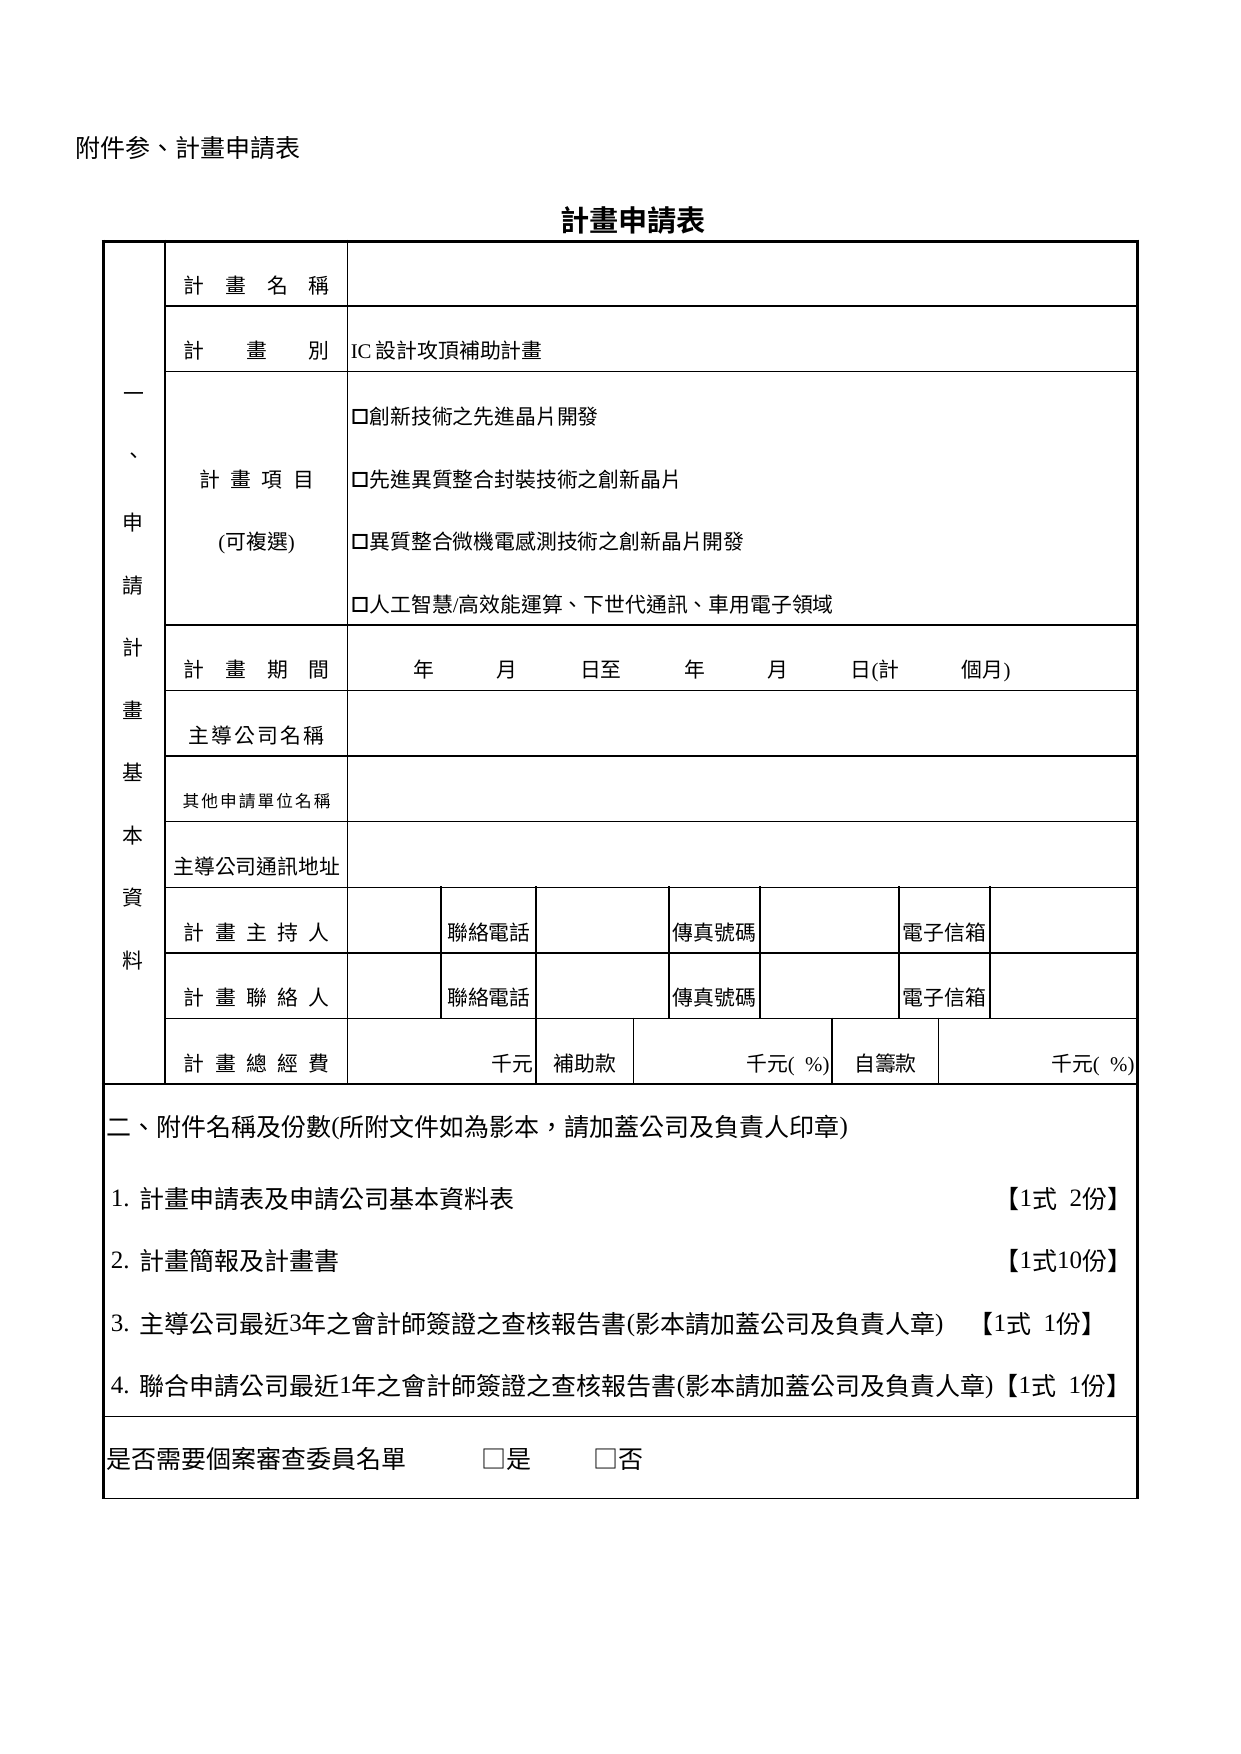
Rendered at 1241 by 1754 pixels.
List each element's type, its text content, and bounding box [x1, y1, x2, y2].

table_cell [348, 691, 1136, 755]
table_cell 是否需要個案審查委員名單 □是 □否 [105, 1417, 1136, 1498]
table_cell 主導公司通訊地址 [166, 822, 347, 886]
table_cell 電子信箱 [900, 888, 989, 952]
table_header 計 畫 名 稱 [166, 243, 347, 305]
table_cell 計 畫 期 間 [166, 626, 347, 689]
table_cell 主導公司名稱 [166, 691, 347, 755]
table_cell 計 畫 主 持 人 [166, 888, 347, 952]
table_cell 計 畫 聯 絡 人 [166, 954, 347, 1018]
table_cell [761, 888, 898, 952]
table_cell 傳真號碼 [670, 888, 759, 952]
table_cell [991, 954, 1136, 1018]
table_cell 創新技術之先進晶片開發 先進異質整合封裝技術之創新晶片 異質整合微機電感測技術之創新晶片開發 人工智慧/高效能運算、下世代通訊、車用電子領域 [348, 372, 1136, 624]
table_cell 自籌款 [833, 1019, 938, 1083]
table_cell [348, 757, 1136, 821]
table_cell [348, 888, 440, 952]
table_cell 千元( %) [634, 1019, 831, 1083]
table_cell 聯絡電話 [442, 888, 535, 952]
table_cell 計 畫 項 目 (可複選) [166, 372, 347, 624]
table_cell 聯絡電話 [442, 954, 535, 1018]
table_cell 電子信箱 [900, 954, 989, 1018]
text 計畫申請表 [100, 177, 1165, 239]
table_header [348, 243, 1136, 305]
table_cell [991, 888, 1136, 952]
table_cell [537, 888, 668, 952]
table_cell [348, 822, 1136, 886]
table_cell 計 畫 別 [166, 307, 347, 371]
table_header 一 、 申 請 計 畫 基 本 資 料 [105, 243, 164, 1083]
table_cell [537, 954, 668, 1018]
subtitle 附件参、計畫申請表 [75, 105, 1165, 168]
table_cell 年 月 日至 年 月 日(計 個月) [348, 626, 1136, 689]
table_cell 千元( %) [939, 1019, 1136, 1083]
table_cell 其他申請單位名稱 [166, 757, 347, 821]
table_cell 計 畫 總 經 費 [166, 1019, 347, 1083]
table_cell [761, 954, 898, 1018]
table_cell [348, 954, 440, 1018]
table_cell IC設計攻頂補助計畫 [348, 307, 1136, 371]
table_cell 傳真號碼 [670, 954, 759, 1018]
table_cell 千元 [348, 1019, 535, 1083]
table_cell 補助款 [537, 1019, 633, 1083]
table_cell 二、附件名稱及份數(所附文件如為影本，請加蓋公司及負責人印章) 計畫申請表及申請公司基本資料表 【1式 2份】 計畫簡報及計畫書 【1式10份】 主導公司最近3年之會計師簽證之查核報告書(影本請加蓋公司及負責人章) 【1式 1份】 聯合申請公司最近1年之會計師簽證之查核報告書(影本請加蓋公司及負責人章)【1式 1份】 [105, 1085, 1136, 1416]
